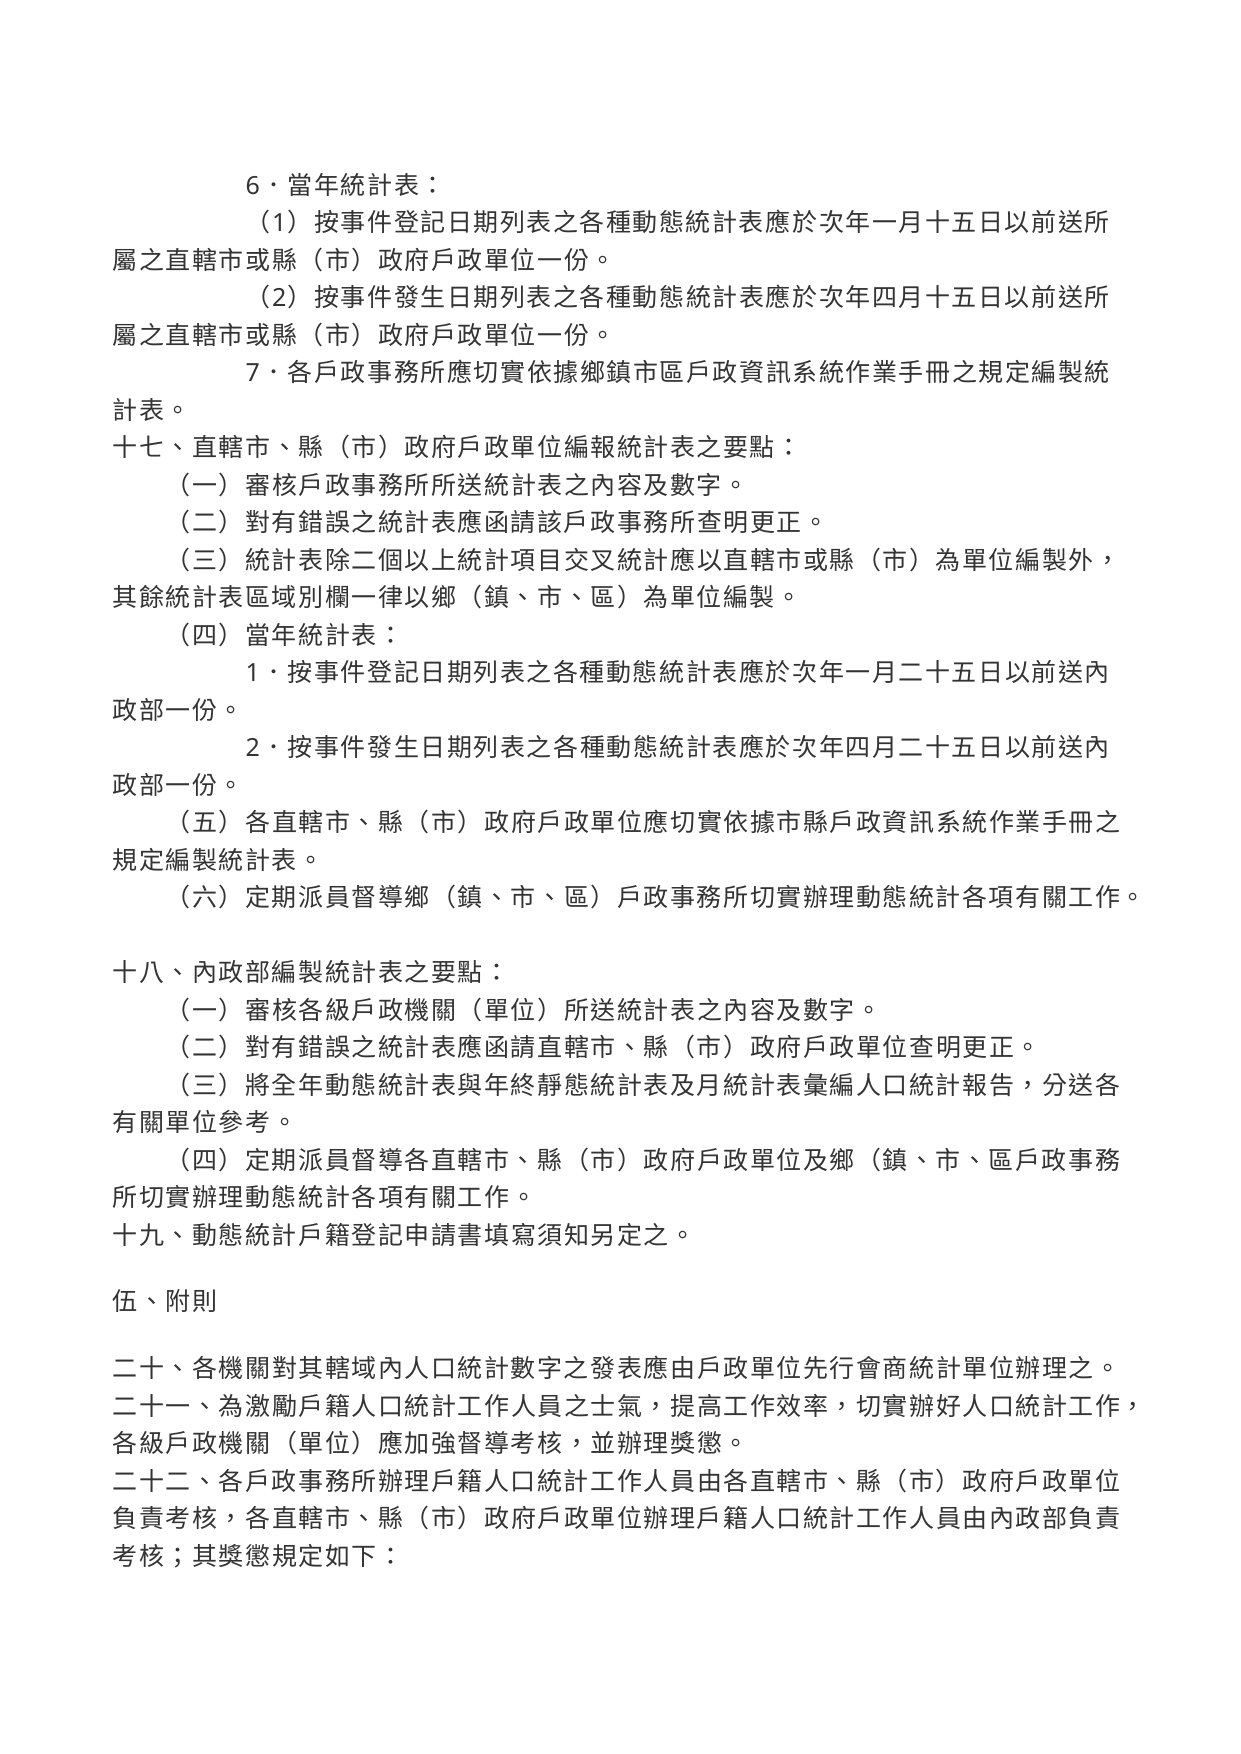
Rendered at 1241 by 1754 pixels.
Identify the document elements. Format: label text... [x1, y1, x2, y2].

text 伍、附則 [112, 1281, 1128, 1319]
text 十四、各種動態統計應包括之項目如下： （一）出生統計：嬰兒性別、生父母年齡、生父母教育程度、生父母國籍、 生育胎次、胎別、出生身分、出生地點、接生者身分、懷胎週數及嬰兒出生時體重。 （二）死亡統計：性別、年齡、教育程度、婚姻狀況及死亡地點。 （三）結婚統計：年齡、國籍、教育程度、婚前婚姻狀況、結婚次數及婚姻類別。 （四）離婚統計：年齡、國籍、教育程度、結婚期間、離婚種類及未成年子女親權之行使或監護人。 前項動態統計項目內政部得因實際需要增減。 全年動態統計表表式另定之。 十五、統計標準期間： （一）按事件登記日期列表：以當年十二個月內所受理登記之事件為統計範圍。 （二）按事件發生日期列表，以當年一月一日至次年三月三十一日期間所受理登記，而在當年十二個月內所發生之事件為統計範圍。但當年以前所發生事件而未列入發生年度統計者，仍應列入統計。 十六、戶政事務所編報統計表之要點： （一）統計表資料之來源： 1．按事件登記日期列表：應根據當年一月一日至十二月三十一日所受理之出生、死亡、結婚及離婚等四種戶籍登記申請書之記載。 2．按事件發生日期列表：應根據當年一月一日至次年三月三十一日所受理之出生、死亡、結婚及離婚等四種戶籍登記申請書之記載。 （二）統計表編報之注意事項： 1．按事件登記日期列表之各種申請書統計檔轉錄工作應於當年十二月三十一日下班後至次年一月十日前完成。 2．按事件發生日期列表之各種申請書統計檔轉錄工作應於次年三月 三十一日下班後至四月十日前完成；動態統計檔應包括下列申請書之資料： （1）統計當年一月至三月份所受理登記且為當年所發生事件之申請 書。 （2）統計當年四月至十二月份所受理登記之全部申請書。 （3）統計次年一月至三月份所受理登記而非登記當年所發生事件之申請書。 3．按事件登記日期列表之各種動態統計數應與其當年各月統計表之累計數一致；其不一致者應先行查明更正後，始得編製統計表。 4．各種動態統計項目如有資料未詳者，應依照該統計項目各分類資料之比例予以分配。 5．統計表一律以鄉（鎮、市、區）為單位編製。 6．當年統計表： （1）按事件登記日期列表之各種動態統計表應於次年一月十五日以前送所屬之直轄市或縣（市）政府戶政單位一份。 （2）按事件發生日期列表之各種動態統計表應於次年四月十五日以前送所屬之直轄市或縣（市）政府戶政單位一份。 7．各戶政事務所應切實依據鄉鎮市區戶政資訊系統作業手冊之規定編製統計表。 十七、直轄市、縣（市）政府戶政單位編報統計表之要點： （一）審核戶政事務所所送統計表之內容及數字。 （二）對有錯誤之統計表應函請該戶政事務所查明更正。 （三）統計表除二個以上統計項目交叉統計應以直轄市或縣（市）為單位編製外，其餘統計表區域別欄一律以鄉（鎮、市、區）為單位編製。 （四）當年統計表： 1．按事件登記日期列表之各種動態統計表應於次年一月二十五日以前送內政部一份。 2．按事件發生日期列表之各種動態統計表應於次年四月二十五日以前送內政部一份。 （五）各直轄市、縣（市）政府戶政單位應切實依據市縣戶政資訊系統作業手冊之規定編製統計表。 （六）定期派員督導鄉（鎮、市、區）戶政事務所切實辦理動態統計各項有關工作。 十八、內政部編製統計表之要點： （一）審核各級戶政機關（單位）所送統計表之內容及數字。 （二）對有錯誤之統計表應函請直轄市、縣（市）政府戶政單位查明更正。 （三）將全年動態統計表與年終靜態統計表及月統計表彙編人口統計報告，分送各有關單位參考。 （四）定期派員督導各直轄市、縣（市）政府戶政單位及鄉（鎮、市、區戶政事務所切實辦理動態統計各項有關工作。 十九、動態統計戶籍登記申請書填寫須知另定之。 [112, 164, 1128, 1252]
text 二十、各機關對其轄域內人口統計數字之發表應由戶政單位先行會商統計單位辦理之。 二十一、為激勵戶籍人口統計工作人員之士氣，提高工作效率，切實辦好人口統計工作，各級戶政機關（單位）應加強督導考核，並辦理獎懲。 二十二、各戶政事務所辦理戶籍人口統計工作人員由各直轄市、縣（市）政府戶政單位負責考核，各直轄市、縣（市）政府戶政單位辦理戶籍人口統計工作人員由內政部負責考核；其獎懲規定如下： （一）全年各種統計報表未逾期報送且數字無錯漏者，記功一次。 （二）全年各種統計報表逾期報送或數字錯漏四次及五次者，申誡一次。 （三）全年各種統計報表逾期報送或數字錯漏六次及七次者，申誡二次。 （四）全年各種統計報表逾期報送或數字錯漏八次以上者，記過一次。 二十三、本要點月統計表及年終靜態統計表表式如附件。 [112, 1348, 1128, 1573]
